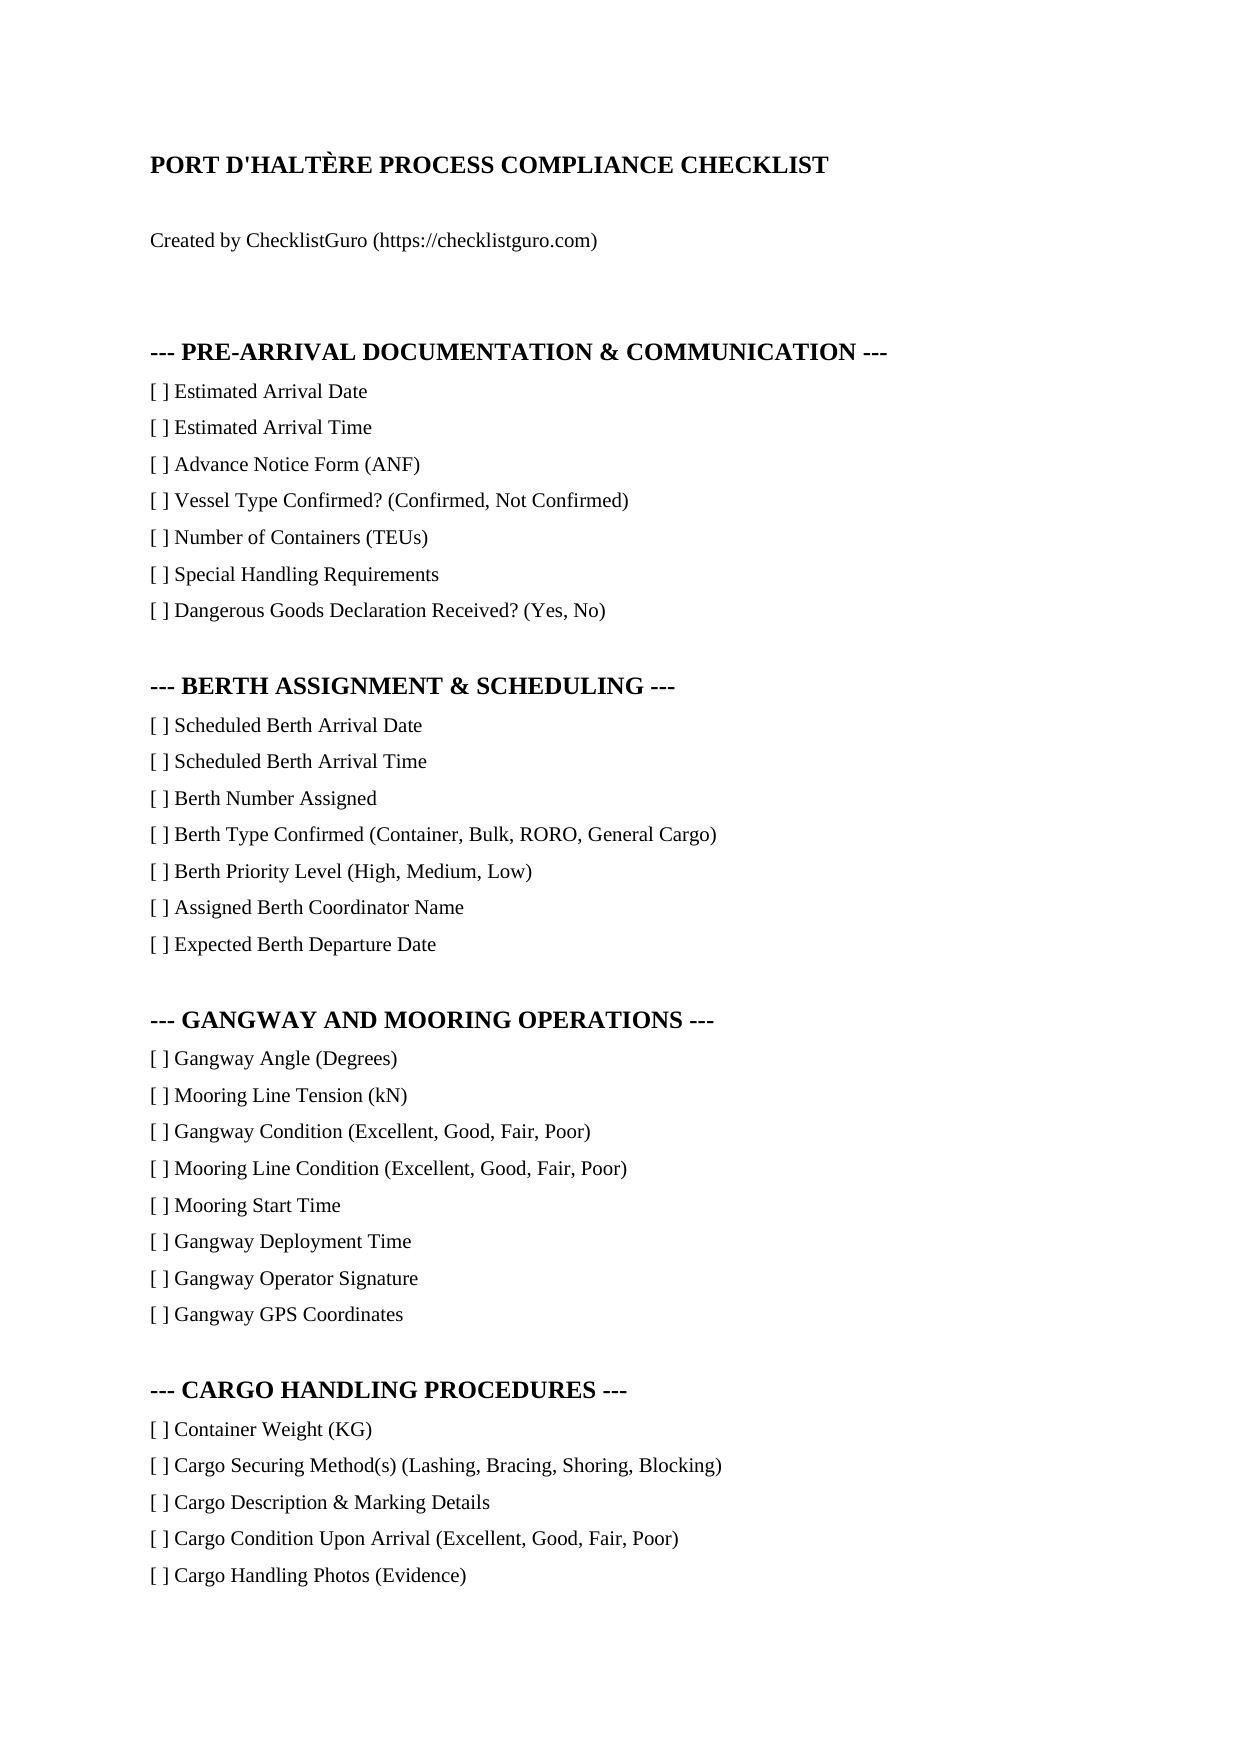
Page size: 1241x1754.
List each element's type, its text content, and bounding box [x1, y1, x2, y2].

text [ ] Assigned Berth Coordinator Name [150, 895, 1090, 919]
text [ ] Estimated Arrival Time [150, 415, 1090, 439]
text [ ] Scheduled Berth Arrival Time [150, 749, 1090, 773]
text [ ] Dangerous Goods Declaration Received? (Yes, No) [150, 598, 1090, 622]
text [ ] Gangway GPS Coordinates [150, 1302, 1090, 1326]
text [ ] Berth Number Assigned [150, 786, 1090, 810]
text [ ] Cargo Securing Method(s) (Lashing, Bracing, Shoring, Blocking) [150, 1453, 1090, 1477]
text [ ] Advance Notice Form (ANF) [150, 452, 1090, 476]
text [ ] Cargo Description & Marking Details [150, 1490, 1090, 1514]
text [ ] Cargo Handling Photos (Evidence) [150, 1563, 1090, 1587]
text [ ] Mooring Start Time [150, 1192, 1090, 1217]
text [ ] Expected Berth Departure Date [150, 932, 1090, 956]
text --- GANGWAY AND MOORING OPERATIONS --- [150, 1005, 1090, 1034]
text [ ] Gangway Angle (Degrees) [150, 1046, 1090, 1070]
text [ ] Berth Type Confirmed (Container, Bulk, RORO, General Cargo) [150, 822, 1090, 846]
text [ ] Estimated Arrival Date [150, 379, 1090, 403]
text --- CARGO HANDLING PROCEDURES --- [150, 1375, 1090, 1404]
text [ ] Cargo Condition Upon Arrival (Excellent, Good, Fair, Poor) [150, 1526, 1090, 1550]
text [ ] Scheduled Berth Arrival Date [150, 712, 1090, 737]
text [ ] Gangway Operator Signature [150, 1266, 1090, 1290]
text [ ] Vessel Type Confirmed? (Confirmed, Not Confirmed) [150, 488, 1090, 512]
text [ ] Gangway Condition (Excellent, Good, Fair, Poor) [150, 1119, 1090, 1143]
text [ ] Mooring Line Condition (Excellent, Good, Fair, Poor) [150, 1156, 1090, 1180]
text [ ] Gangway Deployment Time [150, 1229, 1090, 1253]
text --- PRE-ARRIVAL DOCUMENTATION & COMMUNICATION --- [150, 337, 1090, 366]
text [ ] Special Handling Requirements [150, 562, 1090, 586]
text Created by ChecklistGuro (https://checklistguro.com) [150, 228, 1090, 252]
text --- BERTH ASSIGNMENT & SCHEDULING --- [150, 671, 1090, 700]
text PORT D'HALTÈRE PROCESS COMPLIANCE CHECKLIST [150, 150, 1090, 179]
text [ ] Berth Priority Level (High, Medium, Low) [150, 859, 1090, 883]
text [ ] Mooring Line Tension (kN) [150, 1083, 1090, 1107]
text [ ] Number of Containers (TEUs) [150, 525, 1090, 549]
text [ ] Container Weight (KG) [150, 1417, 1090, 1441]
